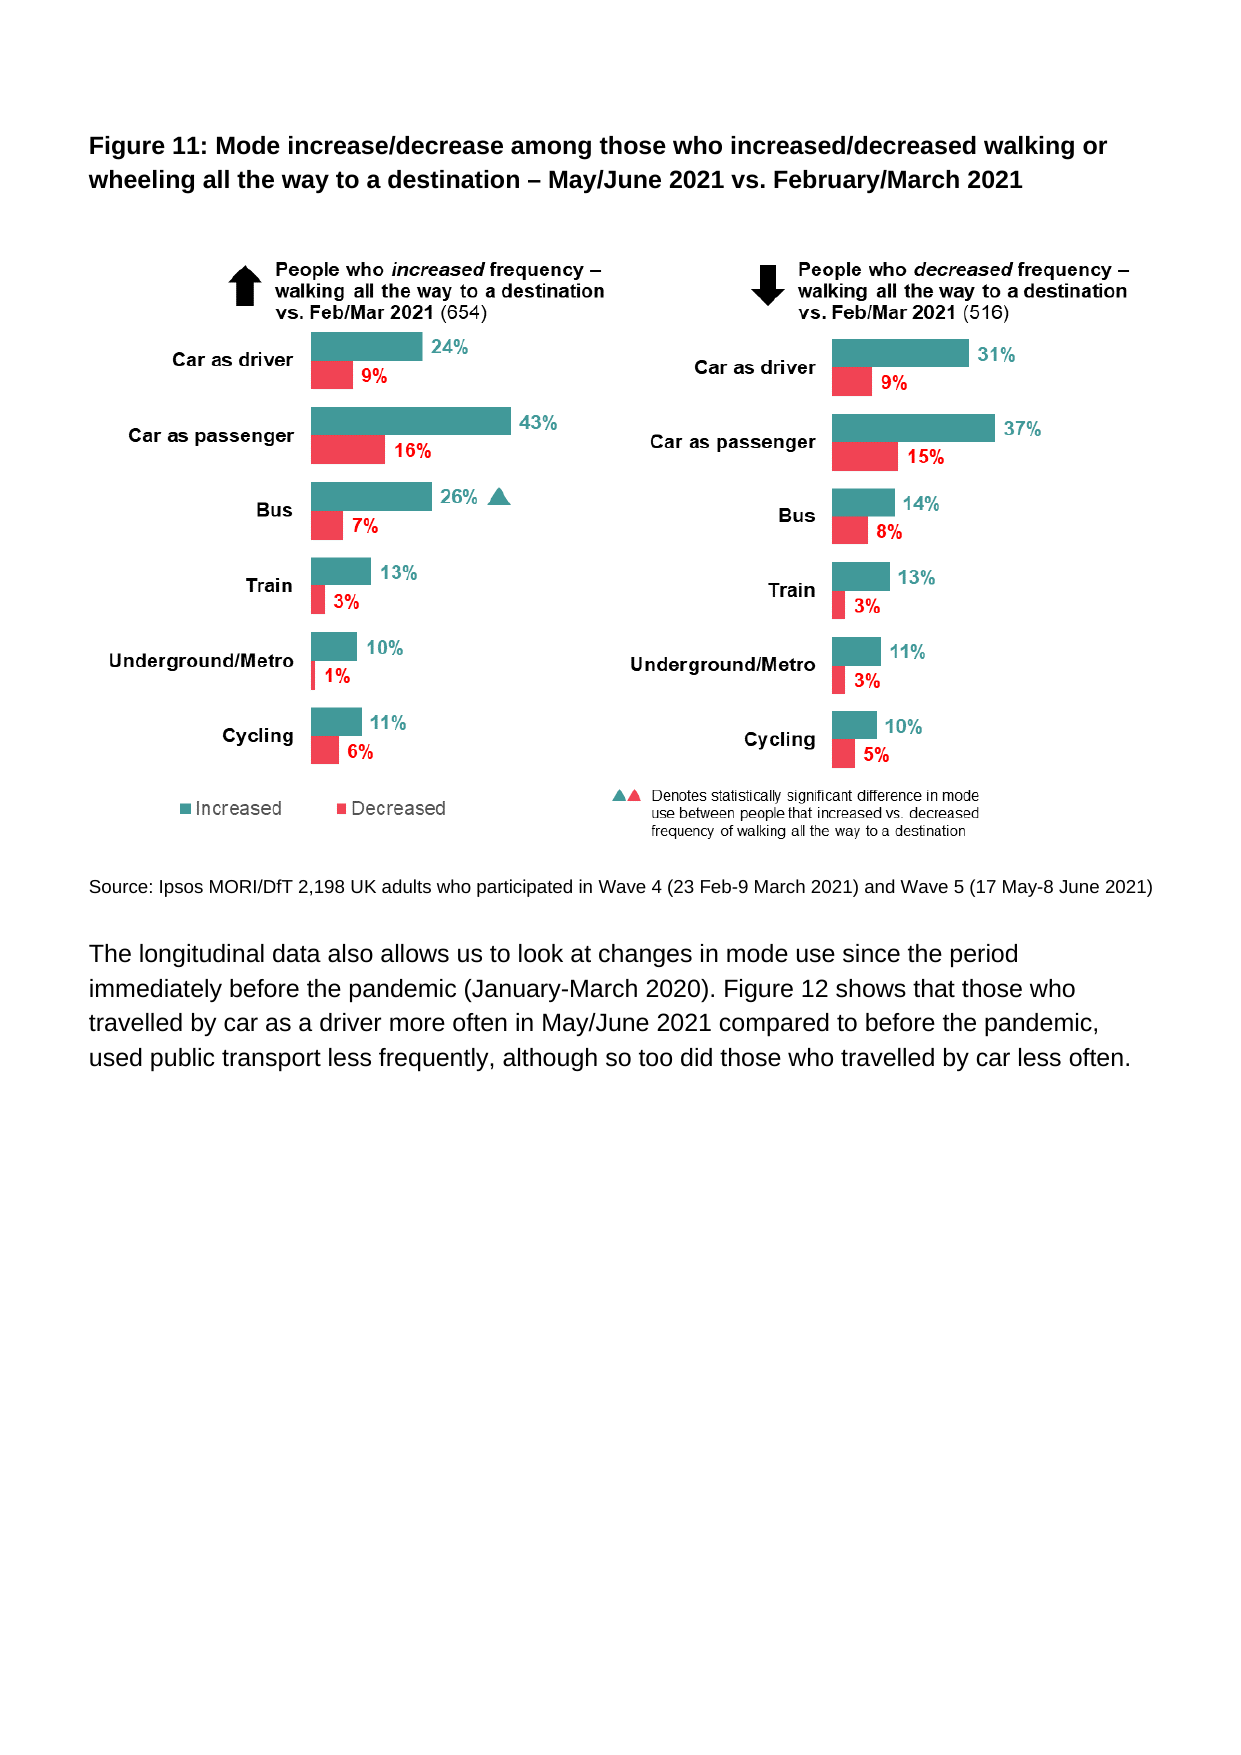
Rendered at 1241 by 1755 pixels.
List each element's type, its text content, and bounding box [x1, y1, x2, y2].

text Figure 11: Mode increase/decrease among those who increased/decreased walking or wheeling all the way to a destination – May/June 2021 vs. February/March 2021 [89, 131, 1152, 194]
text The longitudinal data also allows us to look at changes in mode use since the period immediately before the pandemic (January-March 2020). Figure 12 shows that those who travelled by car as a driver more often in May/June 2021 compared to before the pandemic, used public transport less frequently, although so too did those who travelled by car less often. [89, 939, 1152, 1072]
text Source: Ipsos MORI/DfT 2,198 UK adults who participated in Wave 4 (23 Feb-9 March 2021) and Wave 5 (17 May-8 June 2021) [89, 876, 1167, 898]
